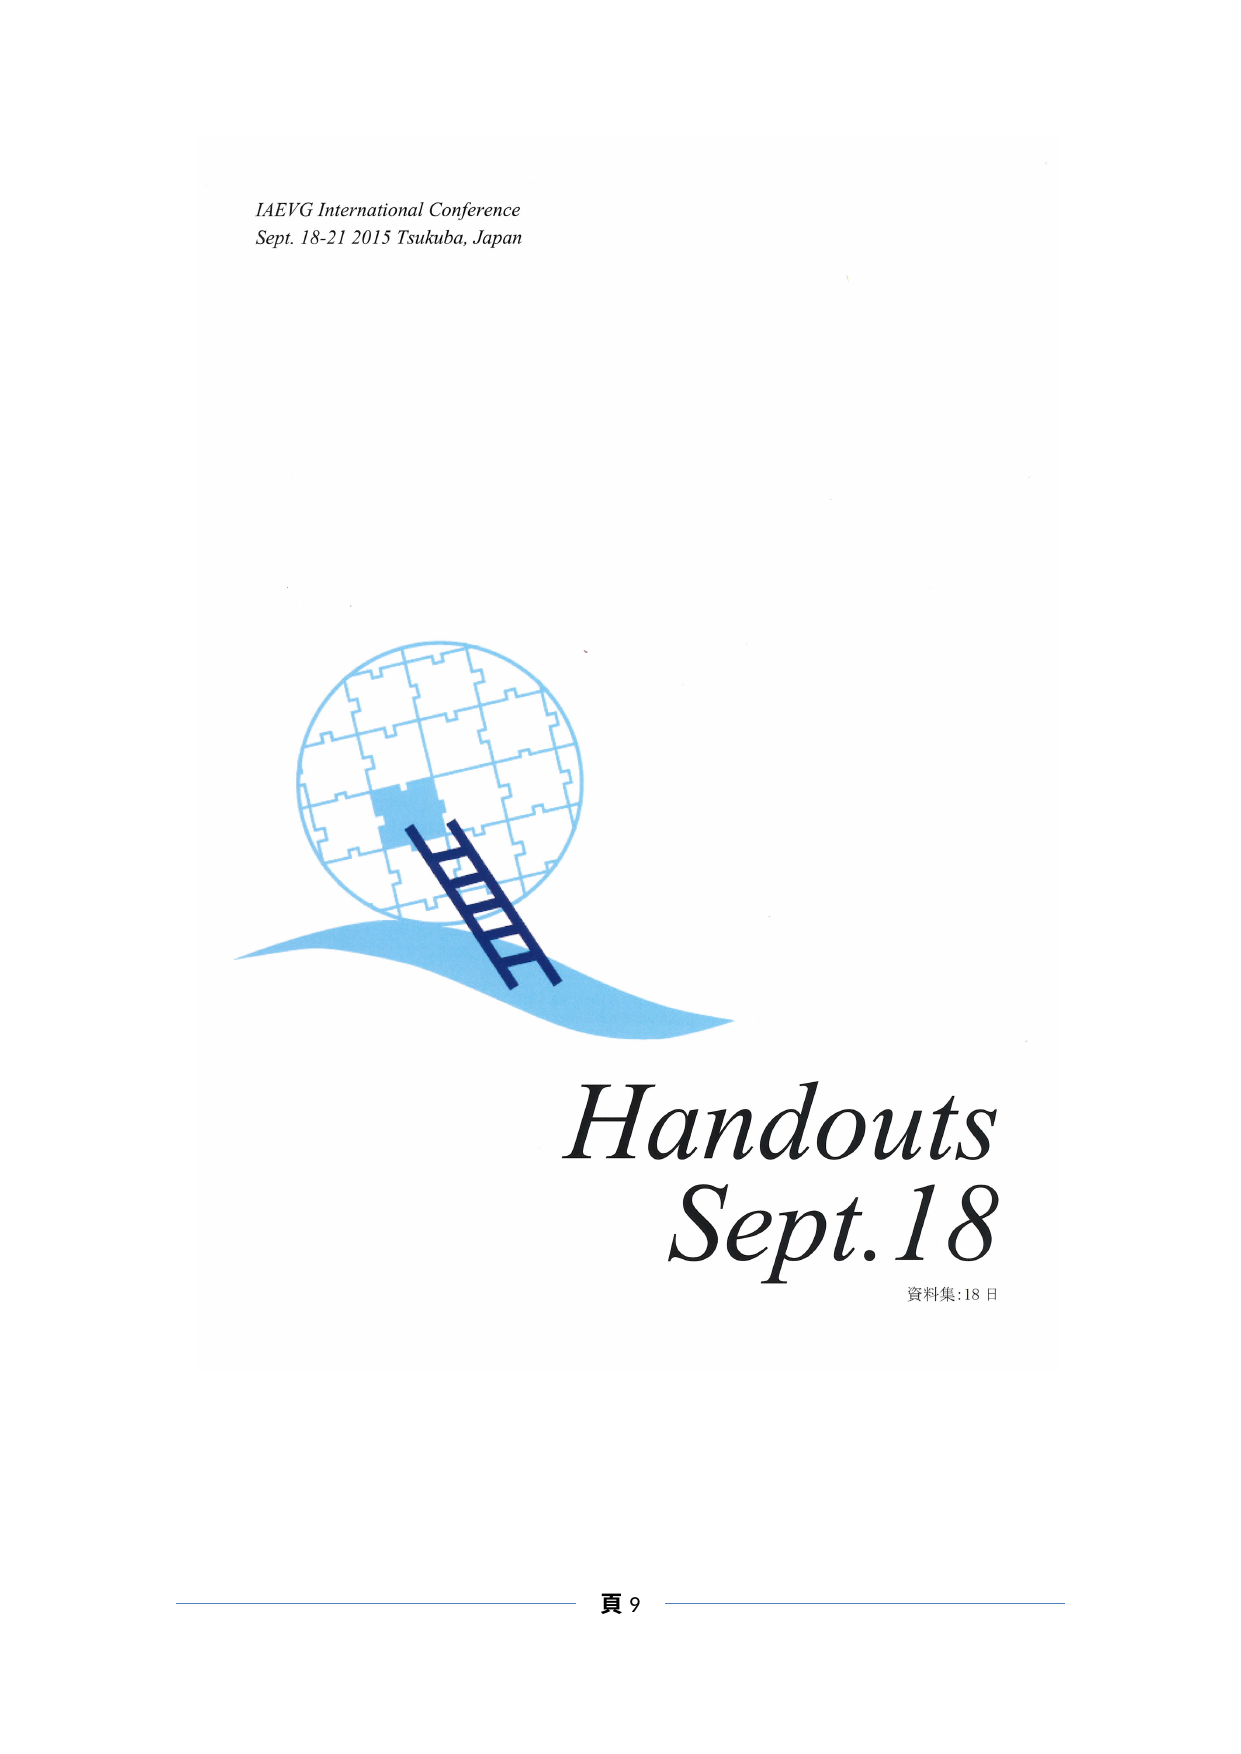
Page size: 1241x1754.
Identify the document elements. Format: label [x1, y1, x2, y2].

picture [195, 135, 1060, 1371]
